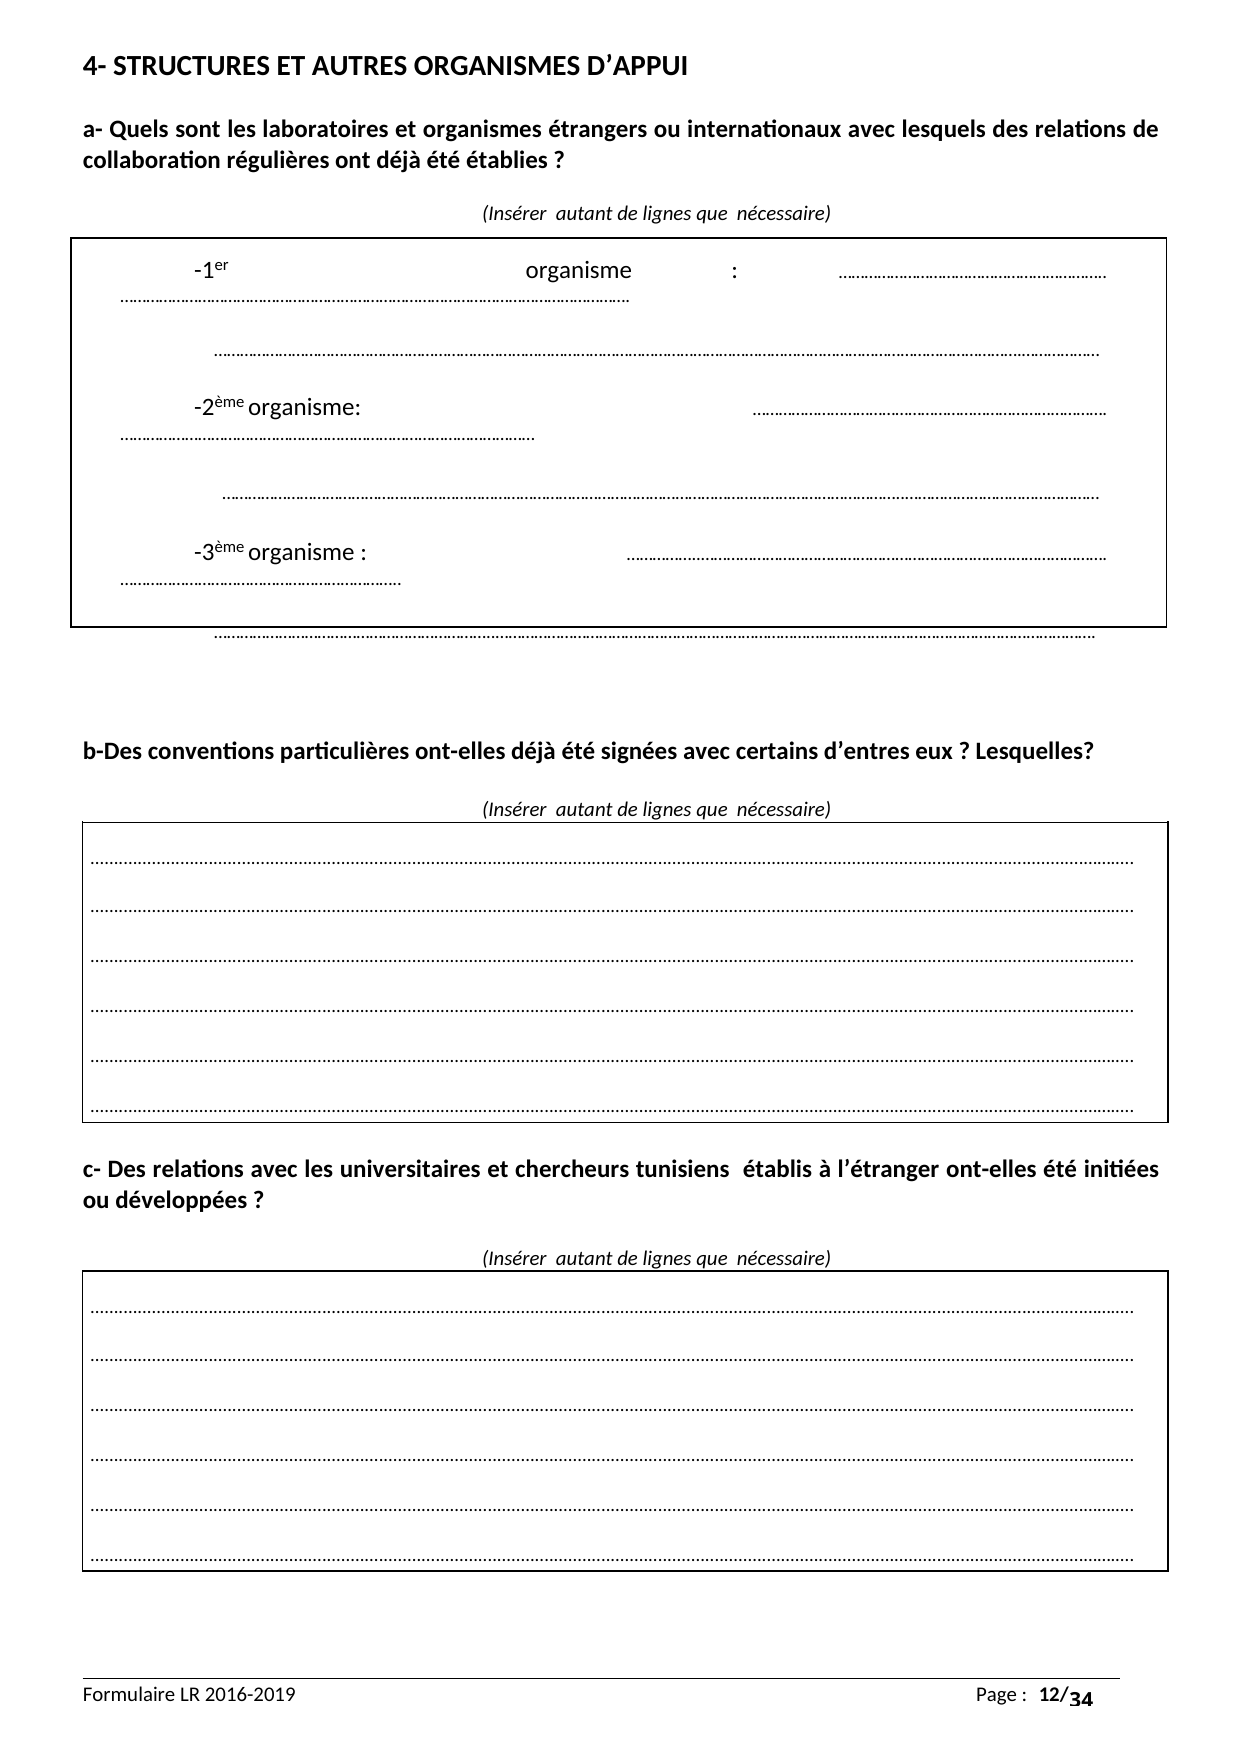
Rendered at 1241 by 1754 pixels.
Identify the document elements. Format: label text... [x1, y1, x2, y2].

table_cell .....................................................................................................................................................................................................................…..... [83, 1071, 1167, 1121]
table_cell .....................................................................................................................................................................................................................…..... [83, 971, 1167, 1021]
text a- Quels sont les laboratoires et organismes étrangers ou internationaux avec lesquels des relations de collaboration régulières ont déjà été établies ? [83, 113, 1161, 174]
table_cell .....................................................................................................................................................................................................................…..... [83, 1320, 1167, 1370]
table_cell .....................................................................................................................................................................................................................…..... [83, 1520, 1167, 1570]
text (Insérer autant de lignes que nécessaire) [158, 200, 1157, 225]
table_cell .....................................................................................................................................................................................................................…..... [83, 1370, 1167, 1420]
table_cell .....................................................................................................................................................................................................................…..... [83, 871, 1167, 921]
text (Insérer autant de lignes que nécessaire) [158, 796, 1157, 821]
text b-Des conventions particulières ont-elles déjà été signées avec certains d’entres eux ? Lesquelles? [83, 735, 1161, 765]
text c- Des relations avec les universitaires et chercheurs tunisiens établis à l’étranger ont-elles été initiées ou développées ? [83, 1153, 1161, 1214]
table_header .....................................................................................................................................................................................................................…..... [83, 1272, 1167, 1320]
table_cell .....................................................................................................................................................................................................................…..... [83, 921, 1167, 971]
table_cell .....................................................................................................................................................................................................................…..... [83, 1420, 1167, 1470]
text 4- STRUCTURES ET AUTRES ORGANISMES D’APPUI [83, 47, 1157, 83]
text (Insérer autant de lignes que nécessaire) [158, 1245, 1157, 1270]
text ………………………………………………………..…………………………………………………………………………………………………………………………. [214, 628, 1107, 643]
table_header .....................................................................................................................................................................................................................…..... [83, 823, 1167, 871]
table_cell .....................................................................................................................................................................................................................…..... [83, 1470, 1167, 1520]
table_cell .....................................................................................................................................................................................................................…..... [83, 1021, 1167, 1071]
